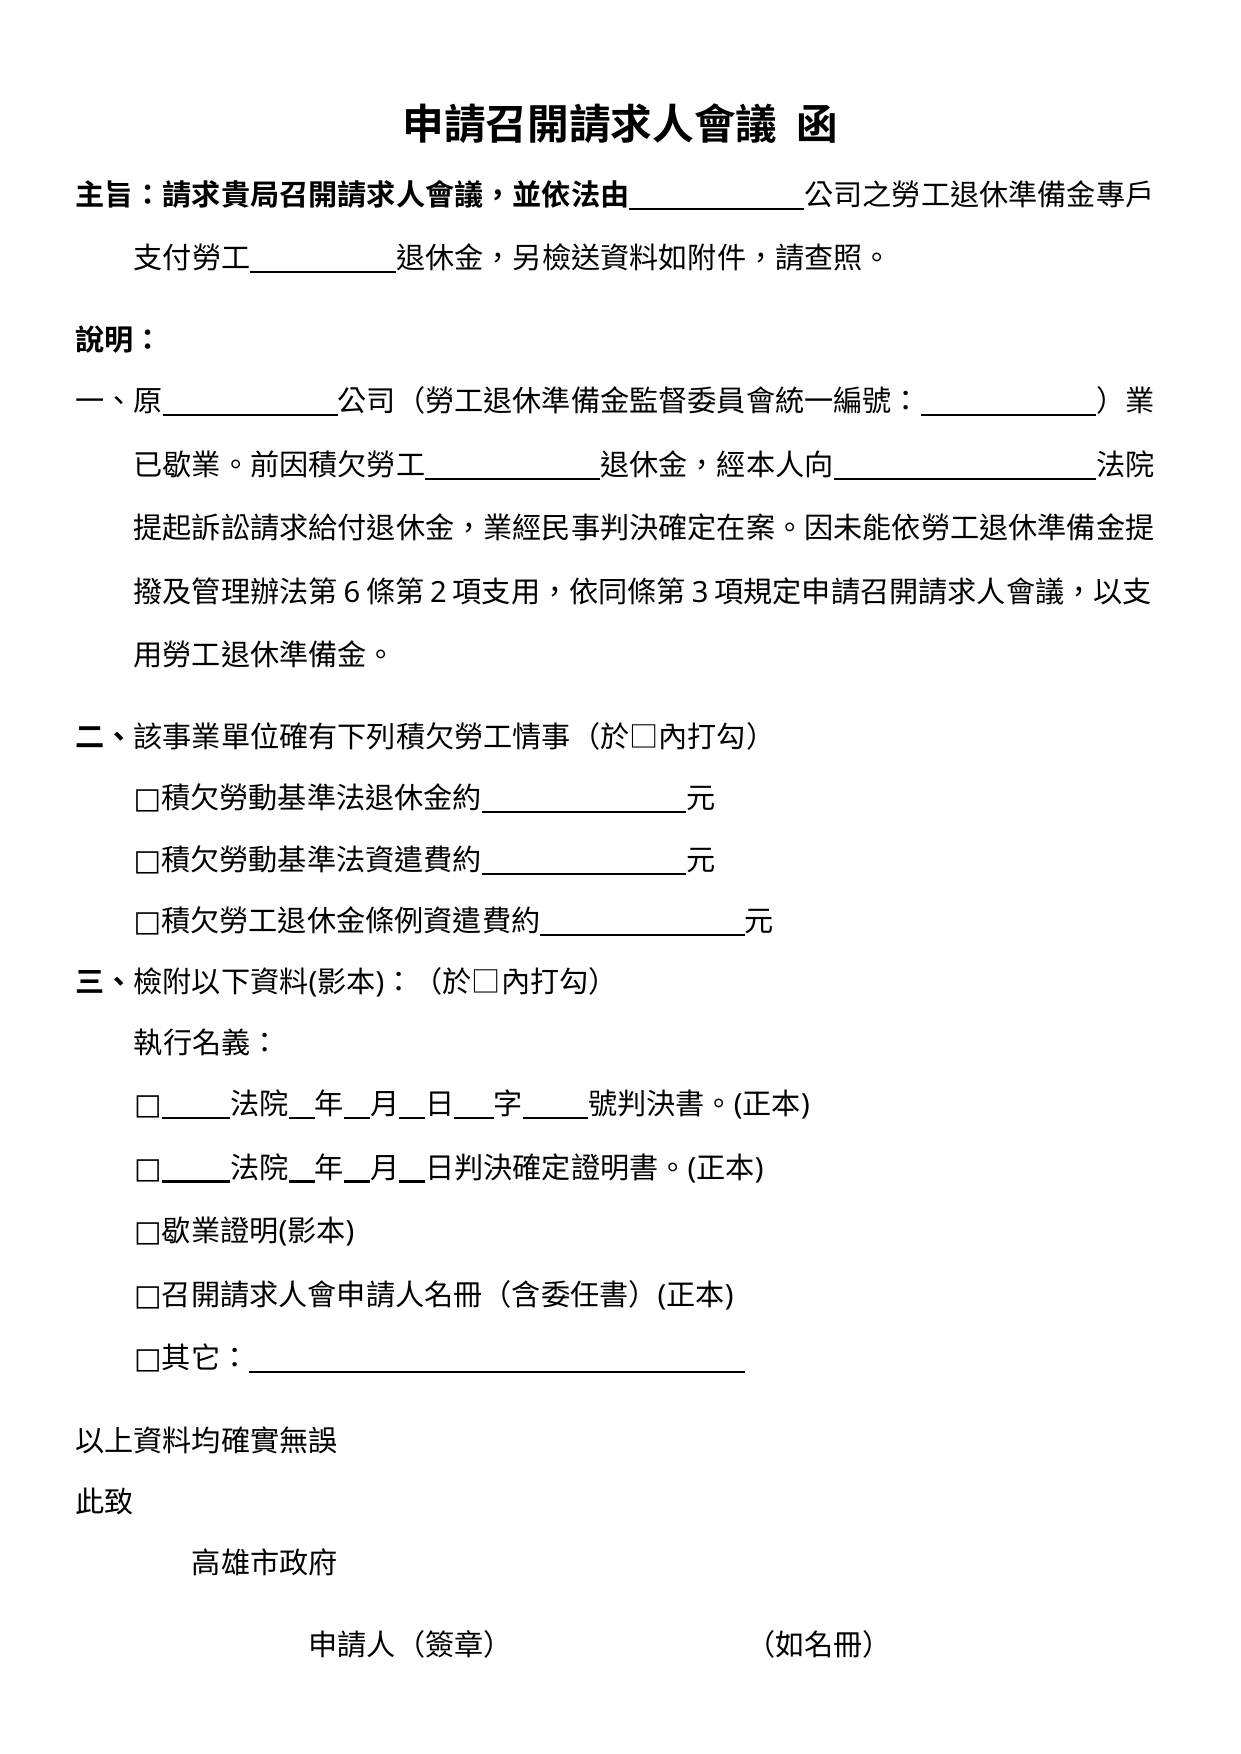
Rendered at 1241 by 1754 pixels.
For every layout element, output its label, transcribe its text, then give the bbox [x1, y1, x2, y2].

text 此致 [75, 1478, 1165, 1521]
text □歇業證明(影本) [134, 1208, 1165, 1250]
text 申請召開請求人會議 函 [75, 76, 1165, 153]
text 說明： [75, 317, 1165, 359]
text □召開請求人會申請人名冊（含委任書）(正本) [134, 1271, 1165, 1314]
text □積欠勞動基準法退休金約 元 [75, 775, 1165, 817]
text □ 法院 年 月 日判決確定證明書。(正本) [134, 1144, 1165, 1187]
text □積欠勞動基準法資遣費約 元 [75, 836, 1165, 879]
text 二、該事業單位確有下列積欠勞工情事（於□內打勾） [75, 714, 1165, 756]
text 執行名義： [134, 1020, 1165, 1062]
text □積欠勞工退休金條例資遣費約 元 [75, 897, 1165, 940]
text 高雄市政府 [75, 1539, 1165, 1582]
text 申請人（簽章） （如名冊） [75, 1621, 1165, 1663]
text □ 法院 年 月 日 字 號判決書。(正本) [134, 1081, 1165, 1123]
text 三、檢附以下資料(影本)：（於□內打勾） [75, 958, 1165, 1001]
text 主旨：請求貴局召開請求人會議，並依法由 公司之勞工退休準備金專戶支付勞工 退休金，另檢送資料如附件，請查照。 [75, 171, 1165, 277]
text 以上資料均確實無誤 [75, 1417, 1165, 1459]
text □其它： [134, 1335, 1165, 1377]
text 一、原 公司（勞工退休準備金監督委員會統一編號： ）業已歇業。前因積欠勞工 退休金，經本人向 法院提起訴訟請求給付退休金，業經民事判決確定在案。因未能依勞工退休準備金提撥及管理辦法第6條第2項支用，依同條第3項規定申請召開請求人會議，以支用勞工退休準備金。 [75, 378, 1165, 674]
